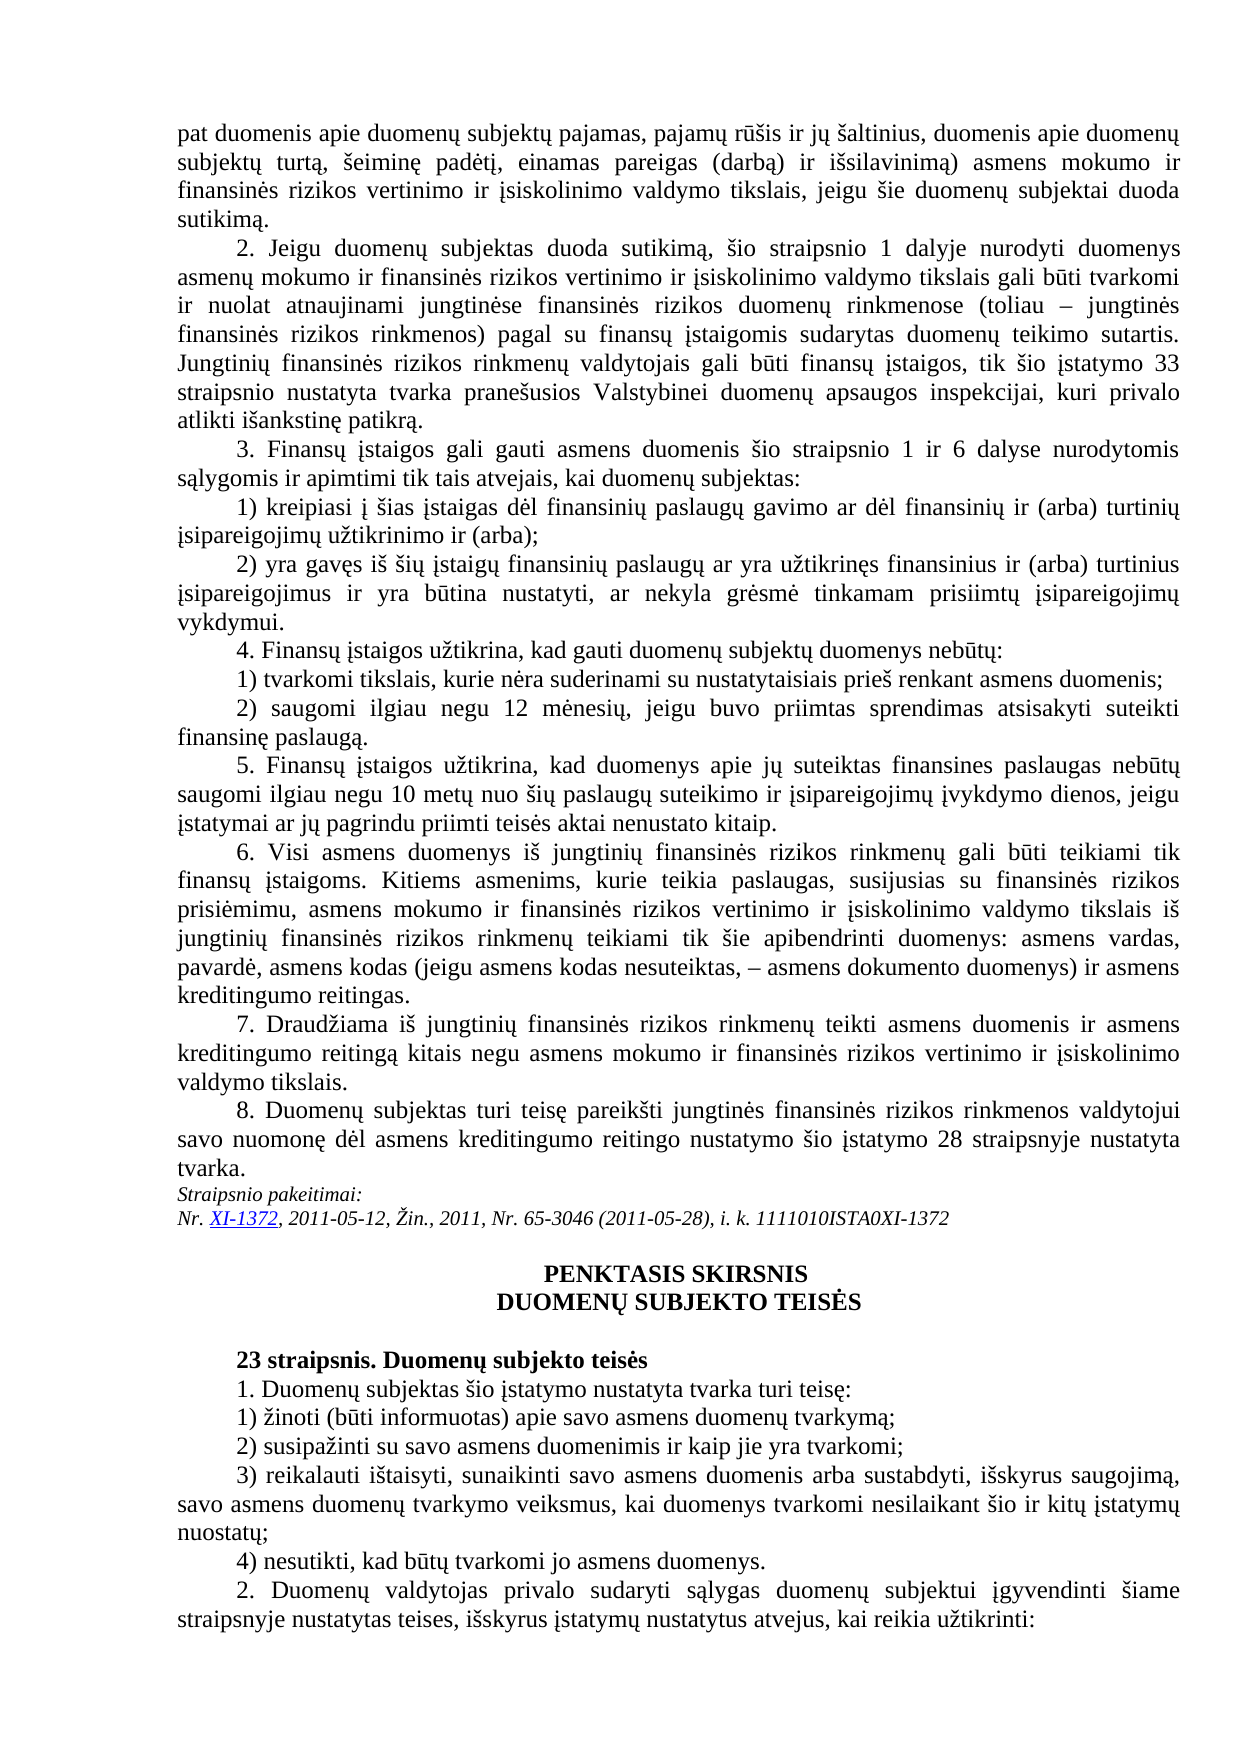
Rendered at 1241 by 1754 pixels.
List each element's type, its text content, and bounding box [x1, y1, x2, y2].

text 1) žinoti (būti informuotas) apie savo asmens duomenų tvarkymą; [177, 1402, 1181, 1431]
text PENKTASIS SKIRSNIS [177, 1259, 1181, 1287]
text 4) nesutikti, kad būtų tvarkomi jo asmens duomenys. [177, 1546, 1181, 1575]
text 2) susipažinti su savo asmens duomenimis ir kaip jie yra tvarkomi; [177, 1431, 1181, 1460]
text pat duomenis apie duomenų subjektų pajamas, pajamų rūšis ir jų šaltinius, duomenis apie duomenų subjektų turtą, šeiminę padėtį, einamas pareigas (darbą) ir išsilavinimą) asmens mokumo ir finansinės rizikos vertinimo ir įsiskolinimo valdymo tikslais, jeigu šie duomenų subjektai duoda sutikimą. [177, 118, 1181, 233]
text 2. Duomenų valdytojas privalo sudaryti sąlygas duomenų subjektui įgyvendinti šiame straipsnyje nustatytas teises, išskyrus įstatymų nustatytus atvejus, kai reikia užtikrinti: [177, 1575, 1181, 1632]
text 1) kreipiasi į šias įstaigas dėl finansinių paslaugų gavimo ar dėl finansinių ir (arba) turtinių įsipareigojimų užtikrinimo ir (arba); [177, 492, 1181, 549]
text 7. Draudžiama iš jungtinių finansinės rizikos rinkmenų teikti asmens duomenis ir asmens kreditingumo reitingą kitais negu asmens mokumo ir finansinės rizikos vertinimo ir įsiskolinimo valdymo tikslais. [177, 1009, 1181, 1096]
text 3) reikalauti ištaisyti, sunaikinti savo asmens duomenis arba sustabdyti, išskyrus saugojimą, savo asmens duomenų tvarkymo veiksmus, kai duomenys tvarkomi nesilaikant šio ir kitų įstatymų nuostatų; [177, 1460, 1181, 1546]
text 5. Finansų įstaigos užtikrina, kad duomenys apie jų suteiktas finansines paslaugas nebūtų saugomi ilgiau negu 10 metų nuo šių paslaugų suteikimo ir įsipareigojimų įvykdymo dienos, jeigu įstatymai ar jų pagrindu priimti teisės aktai nenustato kitaip. [177, 751, 1181, 837]
text 1. Duomenų subjektas šio įstatymo nustatyta tvarka turi teisę: [177, 1374, 1181, 1402]
text DUOMENŲ SUBJEKTO TEISĖS [177, 1287, 1181, 1316]
text 8. Duomenų subjektas turi teisę pareikšti jungtinės finansinės rizikos rinkmenos valdytojui savo nuomonę dėl asmens kreditingumo reitingo nustatymo šio įstatymo 28 straipsnyje nustatyta tvarka. [177, 1096, 1181, 1182]
text Nr. XI-1372, 2011-05-12, Žin., 2011, Nr. 65-3046 (2011-05-28), i. k. 1111010ISTA0XI-1372 [177, 1206, 1181, 1230]
text 3. Finansų įstaigos gali gauti asmens duomenis šio straipsnio 1 ir 6 dalyse nurodytomis sąlygomis ir apimtimi tik tais atvejais, kai duomenų subjektas: [177, 434, 1181, 492]
text Straipsnio pakeitimai: [177, 1182, 1181, 1206]
text 4. Finansų įstaigos užtikrina, kad gauti duomenų subjektų duomenys nebūtų: [177, 636, 1181, 664]
text 2) saugomi ilgiau negu 12 mėnesių, jeigu buvo priimtas sprendimas atsisakyti suteikti finansinę paslaugą. [177, 693, 1181, 751]
text 23 straipsnis. Duomenų subjekto teisės [177, 1345, 1181, 1374]
text 2) yra gavęs iš šių įstaigų finansinių paslaugų ar yra užtikrinęs finansinius ir (arba) turtinius įsipareigojimus ir yra būtina nustatyti, ar nekyla grėsmė tinkamam prisiimtų įsipareigojimų vykdymui. [177, 549, 1181, 636]
text 6. Visi asmens duomenys iš jungtinių finansinės rizikos rinkmenų gali būti teikiami tik finansų įstaigoms. Kitiems asmenims, kurie teikia paslaugas, susijusias su finansinės rizikos prisiėmimu, asmens mokumo ir finansinės rizikos vertinimo ir įsiskolinimo valdymo tikslais iš jungtinių finansinės rizikos rinkmenų teikiami tik šie apibendrinti duomenys: asmens vardas, pavardė, asmens kodas (jeigu asmens kodas nesuteiktas, – asmens dokumento duomenys) ir asmens kreditingumo reitingas. [177, 837, 1181, 1009]
text 2. Jeigu duomenų subjektas duoda sutikimą, šio straipsnio 1 dalyje nurodyti duomenys asmenų mokumo ir finansinės rizikos vertinimo ir įsiskolinimo valdymo tikslais gali būti tvarkomi ir nuolat atnaujinami jungtinėse finansinės rizikos duomenų rinkmenose (toliau – jungtinės finansinės rizikos rinkmenos) pagal su finansų įstaigomis sudarytas duomenų teikimo sutartis. Jungtinių finansinės rizikos rinkmenų valdytojais gali būti finansų įstaigos, tik šio įstatymo 33 straipsnio nustatyta tvarka pranešusios Valstybinei duomenų apsaugos inspekcijai, kuri privalo atlikti išankstinę patikrą. [177, 233, 1181, 434]
text 1) tvarkomi tikslais, kurie nėra suderinami su nustatytaisiais prieš renkant asmens duomenis; [177, 664, 1181, 693]
